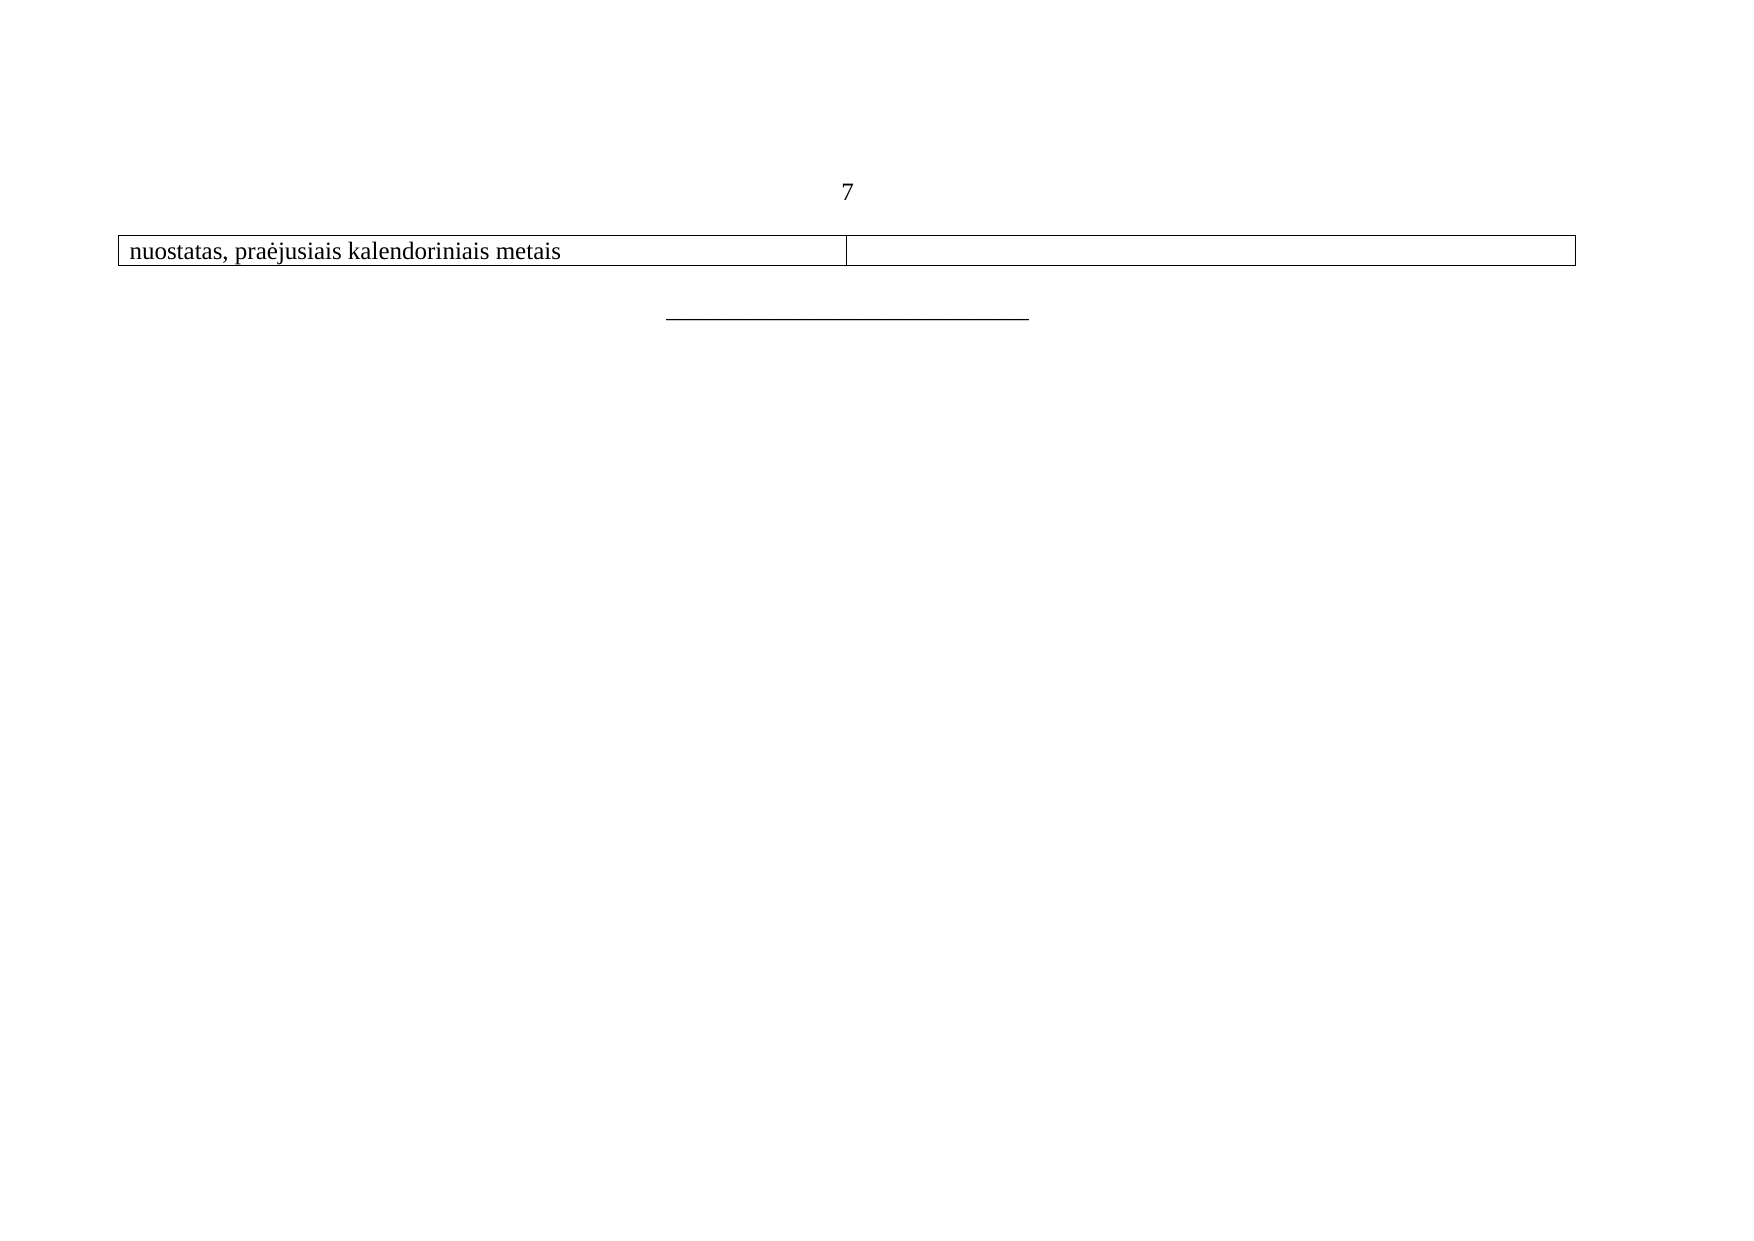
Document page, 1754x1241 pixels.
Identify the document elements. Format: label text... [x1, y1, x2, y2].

table_cell nuostatas, praėjusiais kalendoriniais metais [119, 236, 846, 264]
table_cell [847, 236, 1575, 264]
text _____________________________ [118, 294, 1577, 323]
